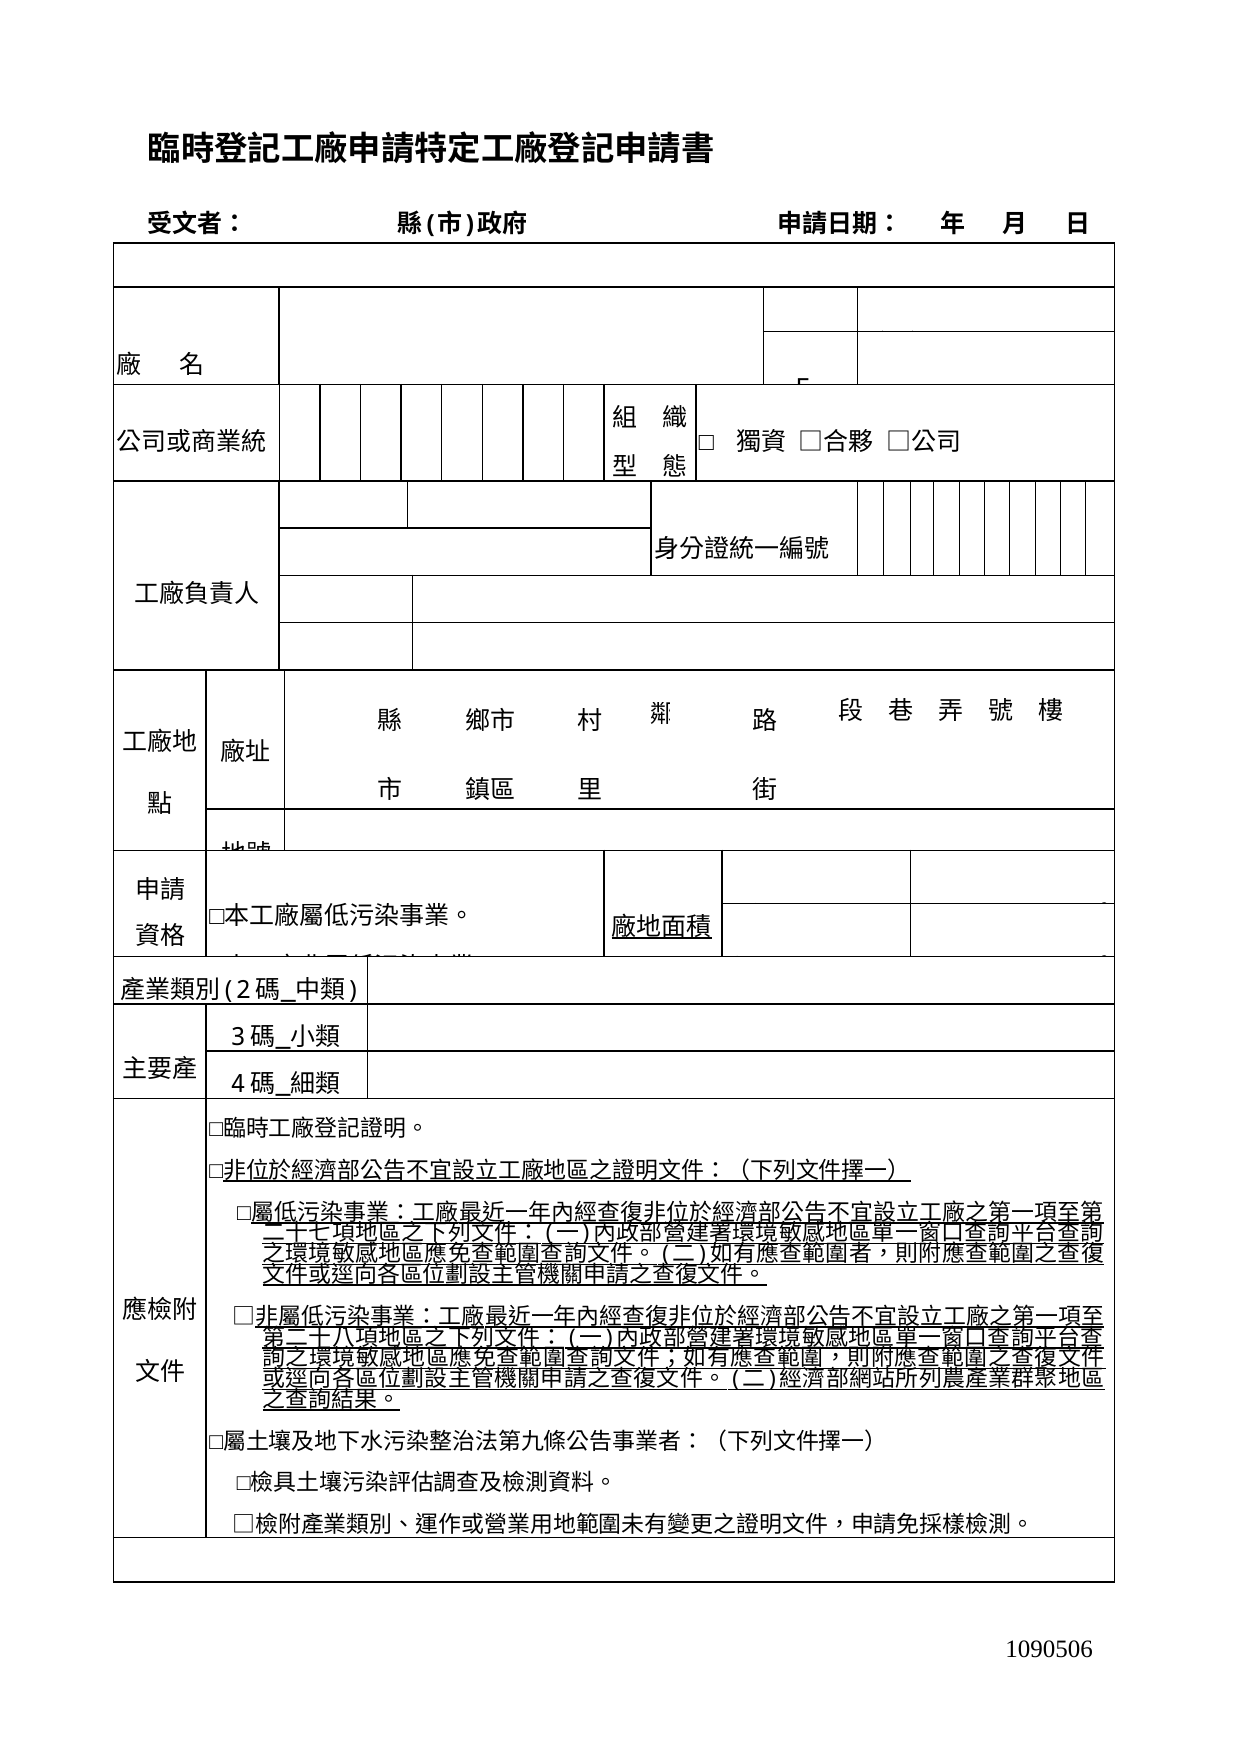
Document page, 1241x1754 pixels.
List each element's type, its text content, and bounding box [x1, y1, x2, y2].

table_cell 手機 [280, 623, 412, 669]
table_header 臨時工廠登記編號：□□－□□□□□□－□□ [114, 244, 1114, 286]
table_cell [361, 385, 400, 480]
table_cell [985, 482, 1009, 574]
table_cell 縣 鄉市 村 路 市 鎮區 里 街 [285, 671, 1114, 808]
table_cell （ ） [858, 288, 1114, 331]
table_cell 公司或商業統一編號 [114, 385, 279, 480]
table_cell 廠 名 [114, 288, 278, 384]
table_cell 姓名 [280, 482, 407, 527]
text 受文者： 縣(市)政府 申請日期： 年 月 日 [148, 179, 1092, 242]
table_cell □臨時工廠登記證明。 □非位於經濟部公告不宜設立工廠地區之證明文件：（下列文件擇一） □屬低污染事業：工廠最近一年內經查復非位於經濟部公告不宜設立工廠之第一項至第二十七項地區之下列文件：(一)內政部營建署環境敏感地區單一窗口查詢平台查詢之環境敏感地區應免查範圍查詢文件。(二)如有應查範圍者，則附應查範圍之查復文件或逕向各區位劃設主管機關申請之查復文件。 □非屬低污染事業：工廠最近一年內經查復非位於經濟部公告不宜設立工廠之第一項至第二十八項地區之下列文件：(一)內政部營建署環境敏感地區單一窗口查詢平台查詢之環境敏感地區應免查範圍查詢文件；如有應查範圍，則附應查範圍之查復文件或逕向各區位劃設主管機關申請之查復文件。(二)經濟部網站所列農產業群聚地區之查詢結果。 □屬土壤及地下水污染整治法第九條公告事業者：（下列文件擇一） □檢具土壤污染評估調查及檢測資料。 □檢附產業類別、運作或營業用地範圍未有變更之證明文件，申請免採樣檢測。 [207, 1099, 1114, 1537]
table_cell ㎡ [911, 904, 1114, 956]
table_cell 獨資 □合夥 □公司 其他： [697, 385, 1114, 480]
table_cell [884, 482, 910, 574]
table_cell 住所或居所 [280, 576, 412, 622]
table_cell 地號 [207, 810, 284, 849]
table_cell [442, 385, 482, 480]
table_cell 是否為有行為能力人 □是 □否 [280, 529, 650, 574]
table_cell 實際使用面積 [723, 904, 910, 956]
table_cell [408, 482, 650, 527]
table_cell 產業類別(2碼_中類) [114, 957, 367, 1003]
text 臨時登記工廠申請特定工廠登記申請書 [148, 104, 1092, 167]
table_cell 身分證統一編號 [652, 482, 857, 574]
table_cell [368, 957, 1114, 1003]
table_cell [524, 385, 563, 480]
table_cell ㎡ [911, 851, 1114, 903]
table_cell [483, 385, 522, 480]
table_cell 申請人 [114, 1538, 1114, 1581]
table_cell 3碼_小類 [207, 1005, 367, 1050]
table_cell [564, 385, 603, 480]
table_cell [1036, 482, 1060, 574]
table_cell [321, 385, 360, 480]
table_cell 主要產品 [114, 1005, 205, 1098]
table_cell 組 織 型 態 [605, 385, 695, 480]
table_cell [402, 385, 441, 480]
table_cell 4碼_細類 [207, 1052, 367, 1098]
table_cell 廠地面積 [605, 851, 721, 956]
table_cell [960, 482, 984, 574]
table_cell 登記面積 [723, 851, 910, 903]
table_cell 應檢附文件 [114, 1099, 205, 1537]
table_cell [368, 1005, 1114, 1050]
table_cell [1010, 482, 1035, 574]
table_cell 電 話 [764, 288, 857, 331]
table_cell [1061, 482, 1085, 574]
table_cell [858, 332, 1114, 384]
table_cell [280, 385, 319, 480]
table_cell [285, 810, 1114, 849]
table_cell [280, 288, 763, 384]
table_cell [368, 1052, 1114, 1098]
table_cell E-mail [764, 332, 857, 384]
table_cell [858, 482, 883, 574]
table_cell [934, 482, 959, 574]
table_cell 廠址 [207, 671, 284, 808]
table_cell 申請 資格 [114, 851, 205, 956]
table_cell [911, 482, 933, 574]
table_cell [1086, 482, 1114, 574]
table_cell [413, 623, 1114, 669]
table_cell 工廠地點 [114, 671, 205, 849]
table_cell □本工廠屬低污染事業。 □本工廠非屬低污染事業。 [207, 851, 603, 956]
table_cell [413, 576, 1114, 622]
table_cell 工廠負責人 [114, 482, 278, 669]
